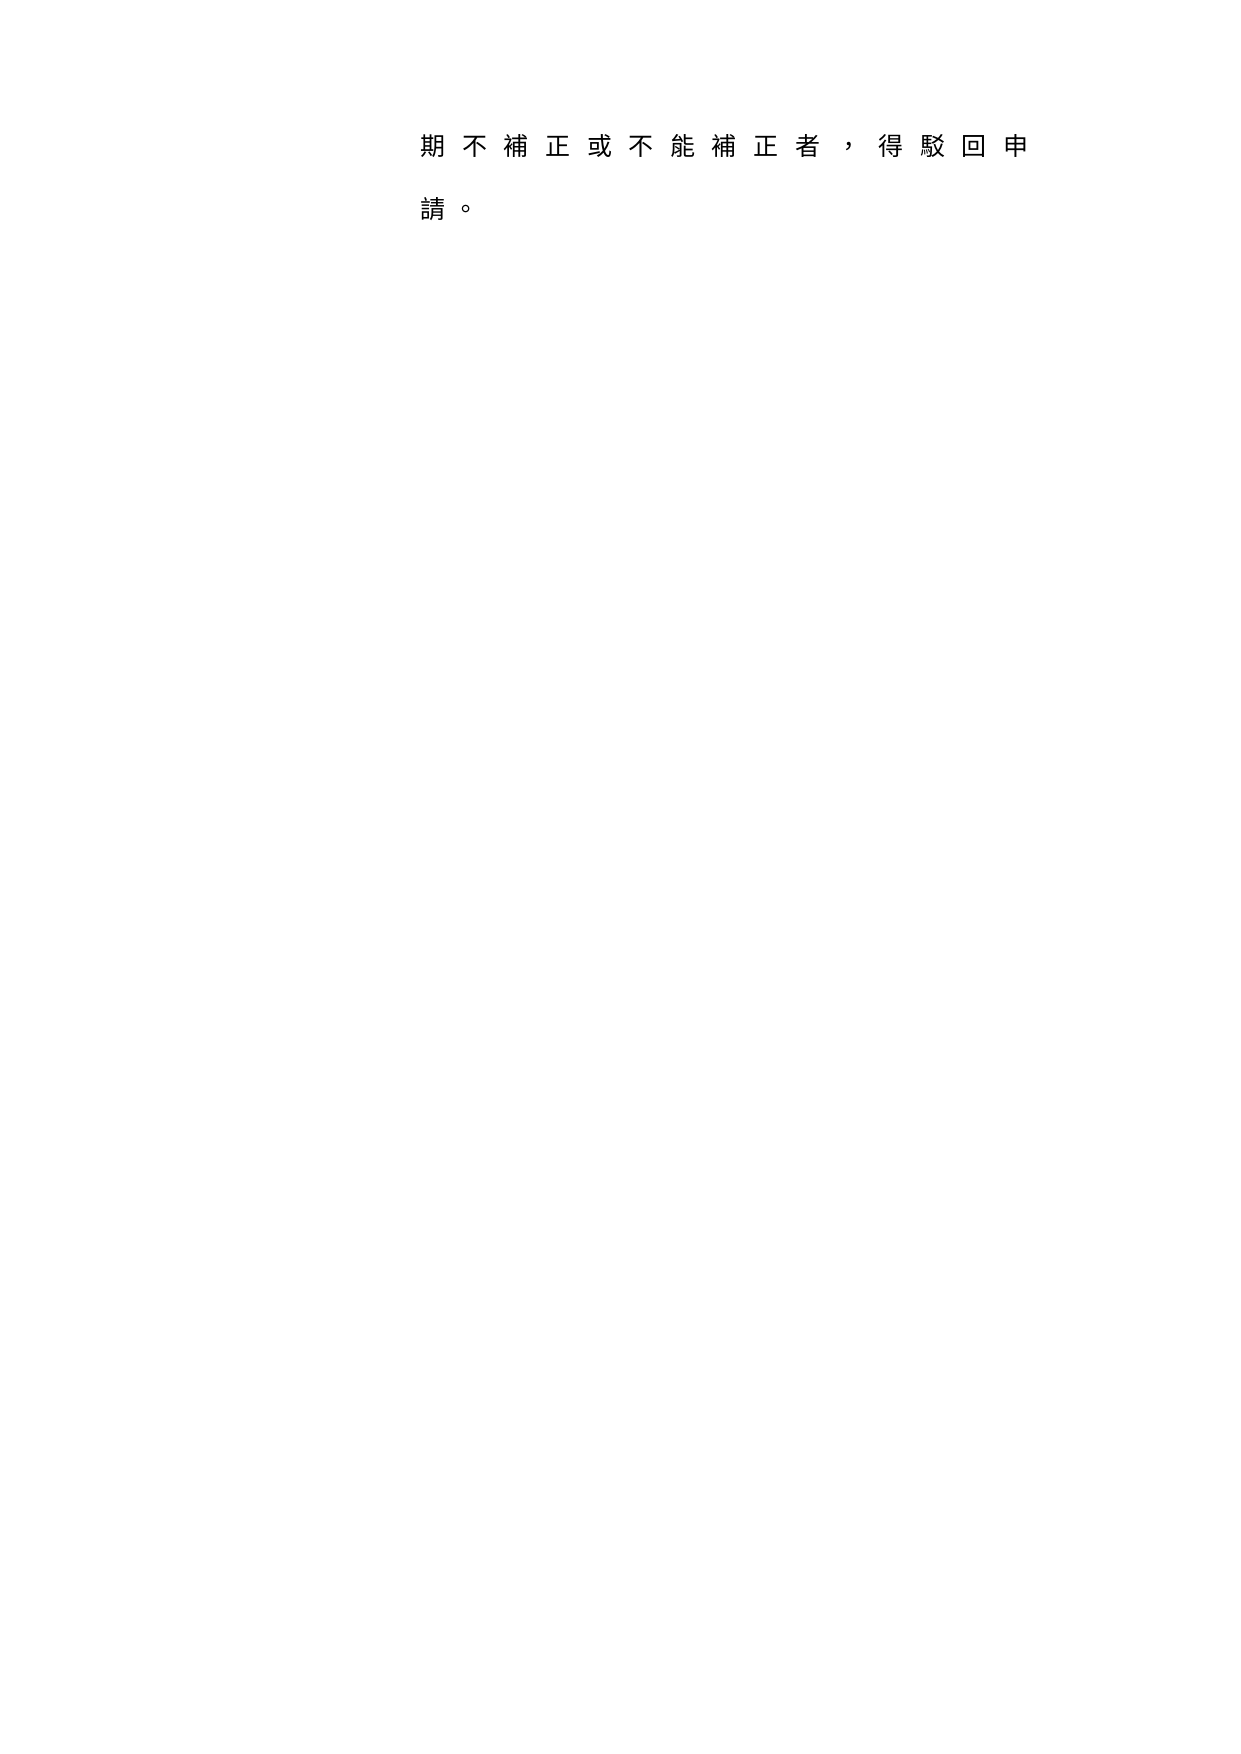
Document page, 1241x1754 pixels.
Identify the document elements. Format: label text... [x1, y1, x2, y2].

list 期不補正或不能補正者，得駁回申請。 [251, 103, 1037, 228]
